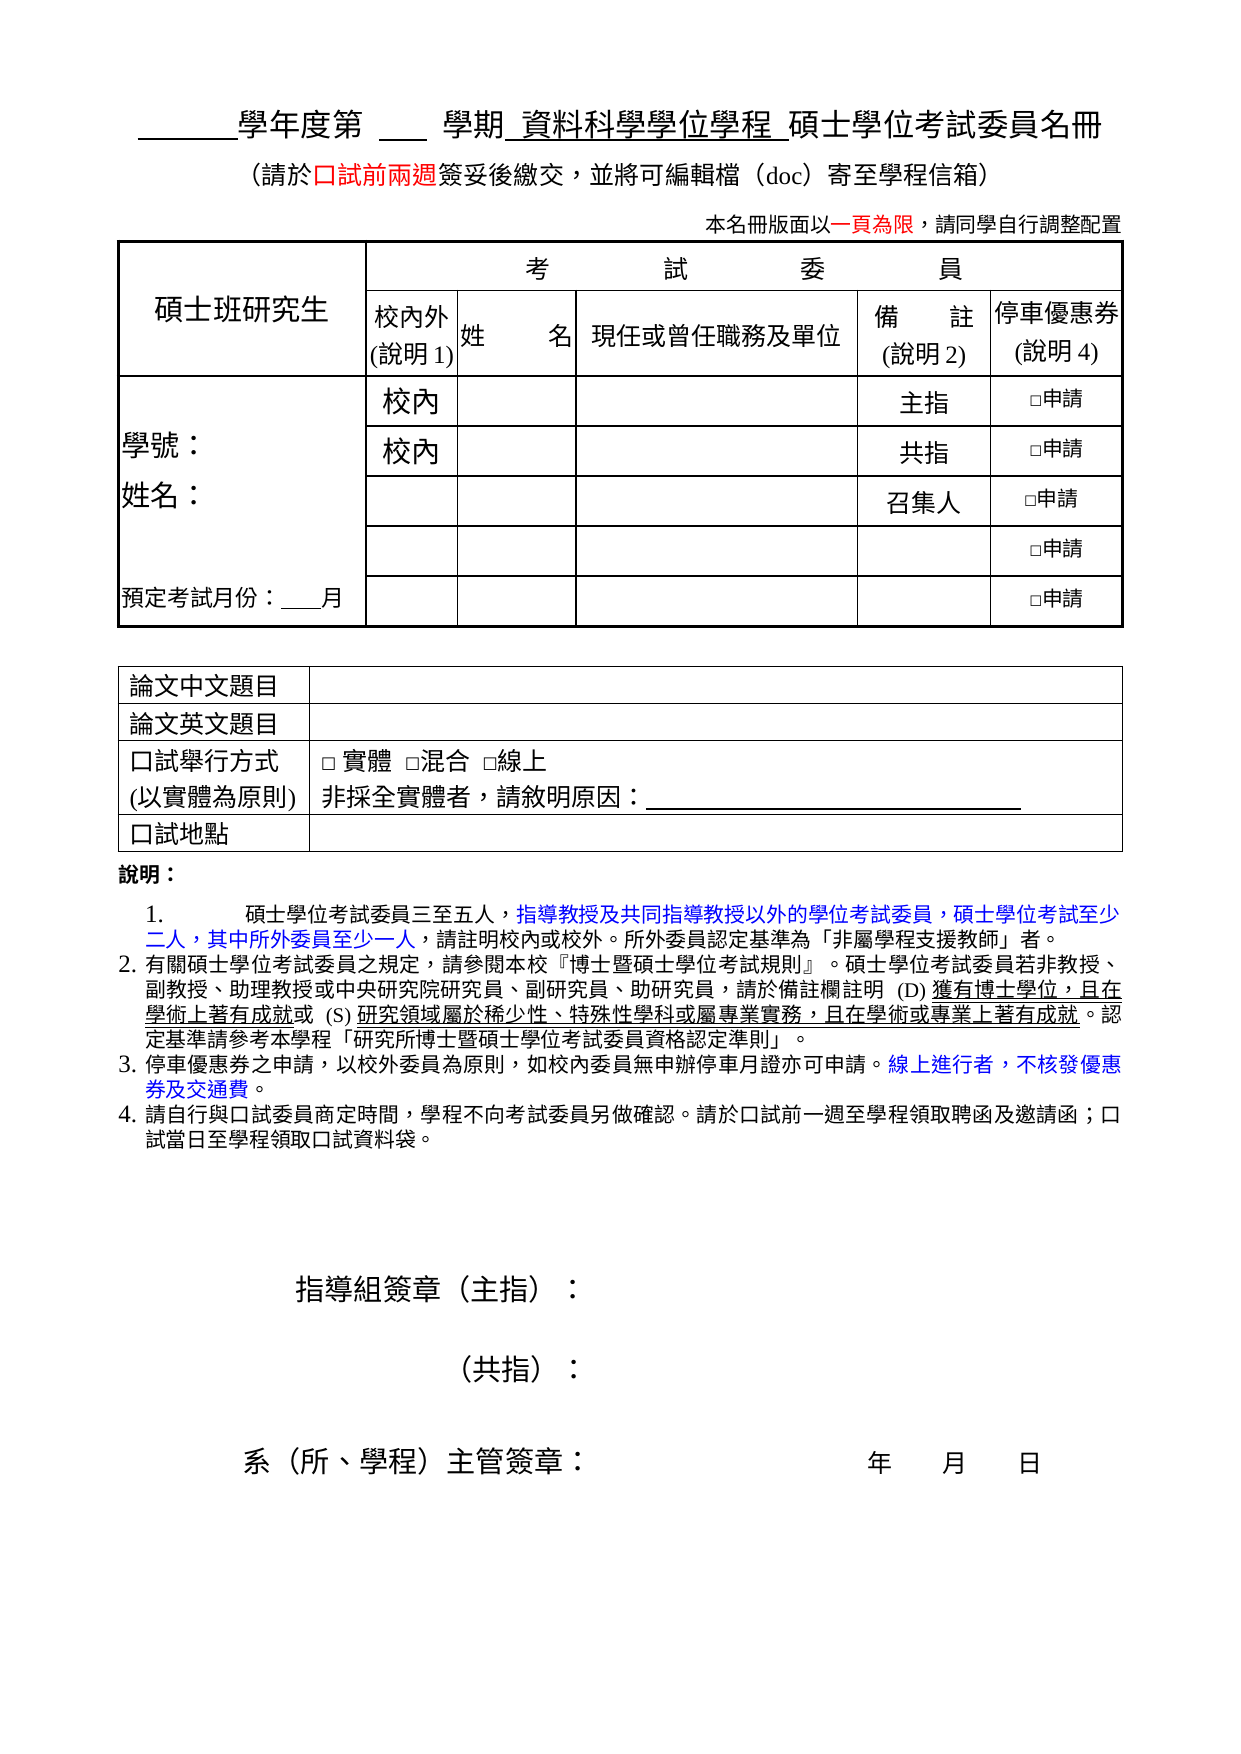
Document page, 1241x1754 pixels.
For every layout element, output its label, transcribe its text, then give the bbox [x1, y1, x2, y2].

table_cell ☐申請 [991, 527, 1121, 575]
table_cell [458, 427, 575, 475]
table_cell 論文英文題目 [119, 704, 309, 740]
table_cell ☐申請 [991, 477, 1121, 525]
table_cell [120, 525, 365, 575]
table_cell [458, 527, 575, 575]
table_cell [367, 527, 457, 575]
table_header 論文中文題目 [119, 667, 309, 703]
table_cell 校內外 (說明1) [367, 291, 457, 375]
table_header [310, 667, 1122, 703]
list 有關碩士學位考試委員之規定，請參閱本校『博士暨碩士學位考試規則』。碩士學位考試委員若非教授、副教授、助理教授或中央研究院研究員、副研究員、助研究員，請於備註欄註明 (D) 獲有博士學位，且在學術上著有成就或 (S) 研究領域屬於稀少性、特殊性學科或屬專業實務，且在學術或專業上著有成就。認定基準請參考本學程「研究所博士暨碩士學位考試委員資格認定準則」。 [118, 952, 1122, 1052]
table_cell [858, 527, 990, 575]
table_cell 姓 名 [458, 291, 575, 375]
table_cell 預定考試月份： 月 [120, 575, 365, 625]
table_cell 停車優惠券 (說明4) [991, 291, 1121, 375]
text 系（所、學程）主管簽章： 年 月 日 [242, 1436, 1134, 1482]
table_cell [120, 377, 365, 425]
table_cell 共指 [858, 427, 990, 475]
list 碩士學位考試委員三至五人，指導教授及共同指導教授以外的學位考試委員，碩士學位考試至少二人，其中所外委員至少一人，請註明校內或校外。所外委員認定基準為「非屬學程支援教師」者。 [145, 902, 1122, 952]
table_cell 姓名： [120, 475, 365, 525]
table_cell ☐申請 [991, 577, 1121, 625]
table_cell 口試地點 [119, 815, 309, 851]
table_cell [458, 477, 575, 525]
table_cell [577, 427, 857, 475]
text 指導組簽章（主指）： [295, 1277, 1122, 1307]
table_cell [458, 577, 575, 625]
table_cell 主指 [858, 377, 990, 425]
table_header 考 試 委 員 [367, 243, 1121, 289]
table_cell ☐ 實體 ☐混合 ☐線上 非採全實體者，請敘明原因： [310, 741, 1122, 814]
table_cell 校內 [367, 377, 457, 425]
table_cell [458, 377, 575, 425]
table_cell 現任或曾任職務及單位 [577, 291, 857, 375]
list 請自行與口試委員商定時間，學程不向考試委員另做確認。請於口試前一週至學程領取聘函及邀請函；口試當日至學程領取口試資料袋。 [118, 1102, 1122, 1152]
table_cell 召集人 [858, 477, 990, 525]
list 停車優惠券之申請，以校外委員為原則，如校內委員無申辦停車月證亦可申請。線上進行者，不核發優惠券及交通費。 [118, 1052, 1122, 1102]
table_header 碩士班研究生 [120, 243, 365, 375]
text （請於口試前兩週簽妥後繳交，並將可編輯檔（doc）寄至學程信箱） [118, 154, 1122, 192]
table_cell [577, 477, 857, 525]
table_cell [577, 527, 857, 575]
table_cell [577, 577, 857, 625]
text （共指）： [443, 1357, 1122, 1386]
text 本名冊版面以一頁為限，請同學自行調整配置 [118, 202, 1122, 239]
table_cell 學號： [120, 425, 365, 475]
text 學年度第 學期 資料科學學位學程 碩士學位考試委員名冊 [118, 106, 1122, 144]
table_cell [577, 377, 857, 425]
table_cell [310, 815, 1122, 851]
table_cell 校內 [367, 427, 457, 475]
text 說明： [118, 852, 1122, 890]
table_cell 備 註 (說明2) [858, 291, 990, 375]
table_cell ☐申請 [991, 427, 1121, 475]
table_cell ☐申請 [991, 377, 1121, 425]
table_cell [367, 577, 457, 625]
table_cell 口試舉行方式 (以實體為原則) [119, 741, 309, 814]
table_cell [367, 477, 457, 525]
table_cell [858, 577, 990, 625]
table_cell [310, 704, 1122, 740]
